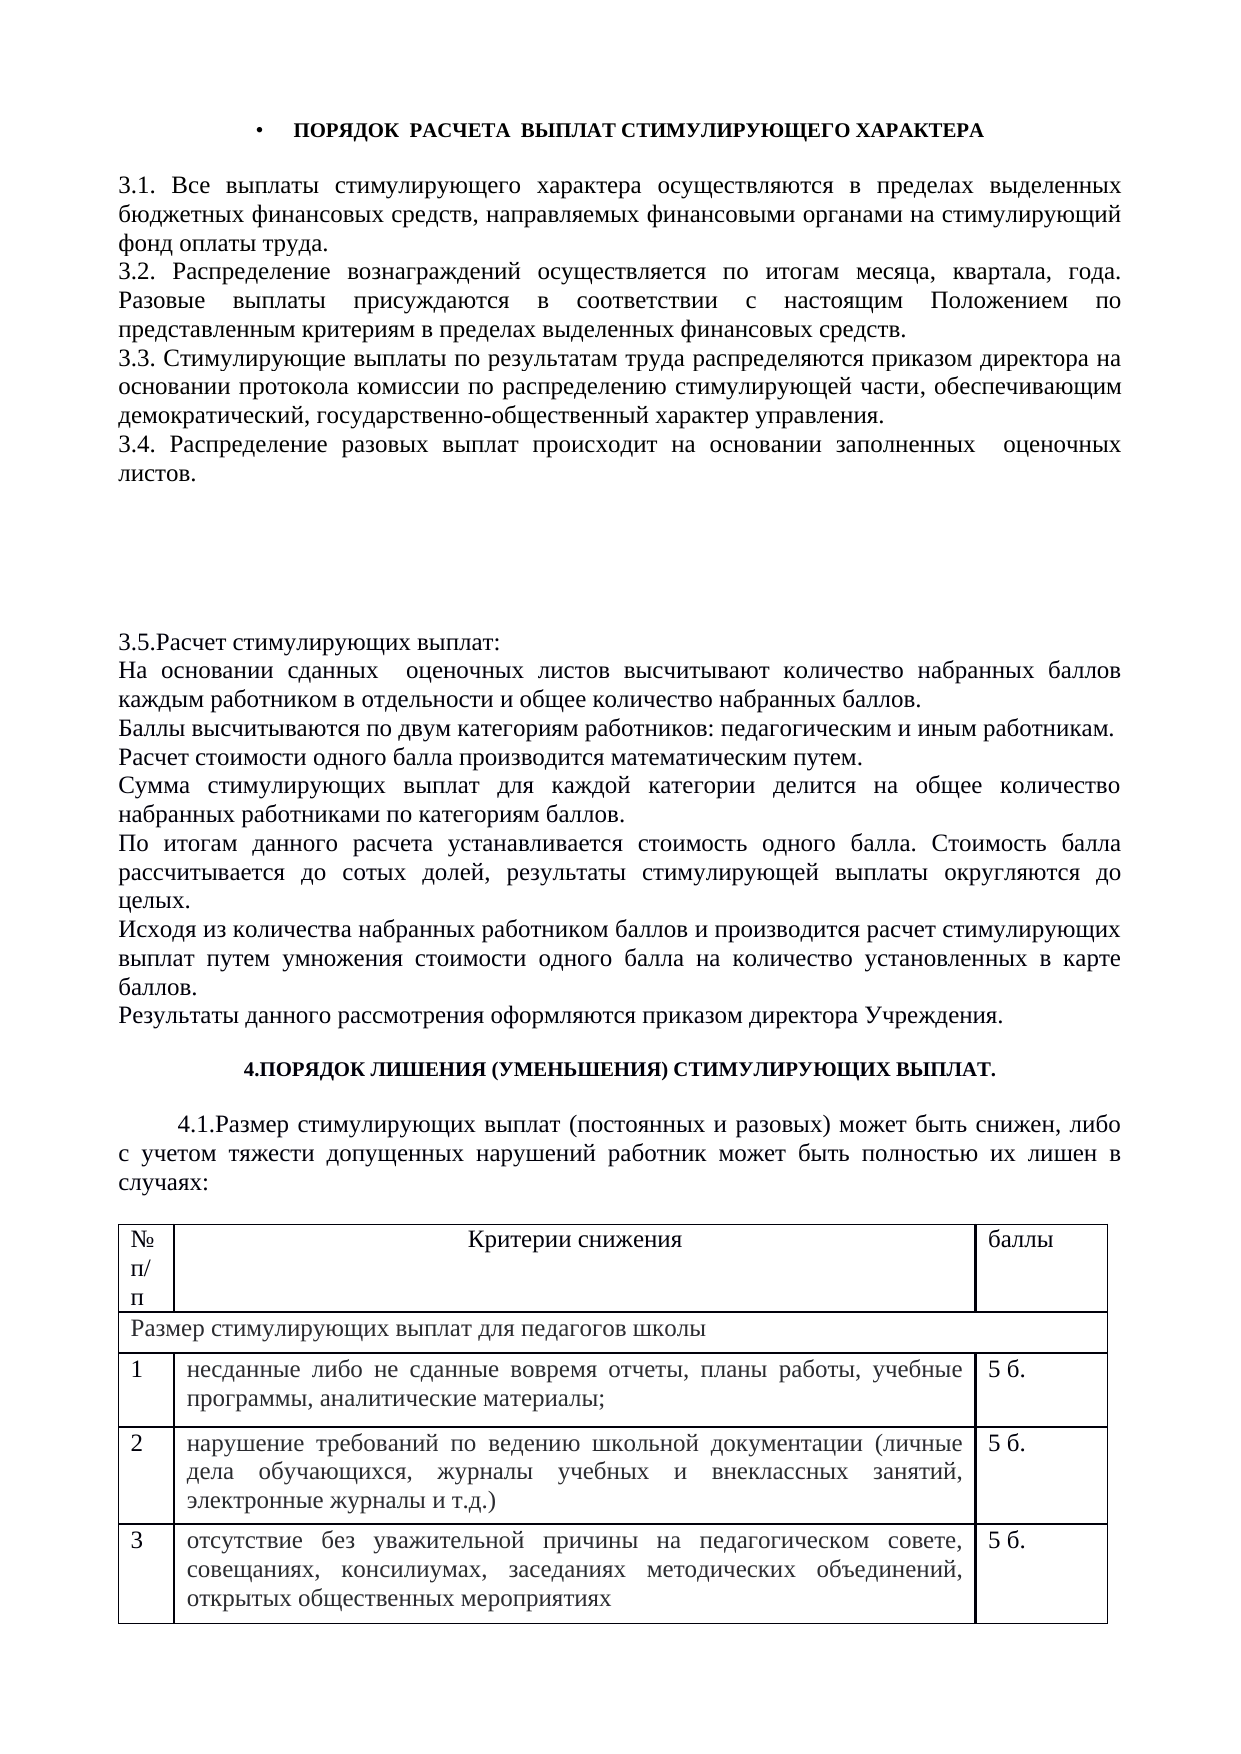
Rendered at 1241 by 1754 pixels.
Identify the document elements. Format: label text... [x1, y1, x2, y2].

table_header баллы [977, 1225, 1107, 1311]
text Исходя из количества набранных работником баллов и производится расчет стимулирующих выплат путем умножения стоимости одного балла на количество установленных в карте баллов. [118, 914, 1122, 1000]
text 3.5.Расчет стимулирующих выплат: [118, 627, 1122, 655]
table_cell нарушение требований по ведению школьной документации (личные дела обучающихся, журналы учебных и внеклассных занятий, электронные журналы и т.д.) [175, 1428, 974, 1523]
text 4.ПОРЯДОК ЛИШЕНИЯ (УМЕНЬШЕНИЯ) СТИМУЛИРУЮЩИХ ВЫПЛАТ. [118, 1057, 1122, 1081]
table_cell 3 [119, 1525, 173, 1623]
text Результаты данного рассмотрения оформляются приказом директора Учреждения. [118, 1000, 1122, 1029]
text Расчет стоимости одного балла производится математическим путем. [118, 742, 1122, 770]
text 3.1. Все выплаты стимулирующего характера осуществляются в пределах выделенных бюджетных финансовых средств, направляемых финансовыми органами на стимулирующий фонд оплаты труда. [118, 170, 1122, 256]
text Сумма стимулирующих выплат для каждой категории делится на общее количество набранных работниками по категориям баллов. [118, 770, 1122, 828]
table_cell 5 б. [977, 1428, 1107, 1523]
text 4.1.Размер стимулирующих выплат (постоянных и разовых) может быть снижен, либо с учетом тяжести допущенных нарушений работник может быть полностью их лишен в случаях: [118, 1109, 1122, 1195]
table_header Критерии снижения [175, 1225, 974, 1311]
text По итогам данного расчета устанавливается стоимость одного балла. Стоимость балла рассчитывается до сотых долей, результаты стимулирующей выплаты округляются до целых. [118, 828, 1122, 914]
list ПОРЯДОК РАСЧЕТА ВЫПЛАТ СТИМУЛИРУЮЩЕГО ХАРАКТЕРА [81, 118, 1122, 142]
text 3.2. Распределение вознаграждений осуществляется по итогам месяца, квартала, года. Разовые выплаты присуждаются в соответствии с настоящим Положением по представленным критериям в пределах выделенных финансовых средств. [118, 256, 1122, 343]
text 3.4. Распределение разовых выплат происходит на основании заполненных оценочных листов. [118, 429, 1122, 486]
table_header № п/п [119, 1225, 173, 1311]
table_cell несданные либо не сданные вовремя отчеты, планы работы, учебные программы, аналитические материалы; [175, 1354, 974, 1426]
text 3.3. Стимулирующие выплаты по результатам труда распределяются приказом директора на основании протокола комиссии по распределению стимулирующей части, обеспечивающим демократический, государственно-общественный характер управления. [118, 343, 1122, 429]
table_cell 5 б. [977, 1354, 1107, 1426]
table_cell отсутствие без уважительной причины на педагогическом совете, совещаниях, консилиумах, заседаниях методических объединений, открытых общественных мероприятиях [175, 1525, 974, 1623]
table_cell 1 [119, 1354, 173, 1426]
table_cell 2 [119, 1428, 173, 1523]
text На основании сданных оценочных листов высчитывают количество набранных баллов каждым работником в отдельности и общее количество набранных баллов. [118, 655, 1122, 713]
text Баллы высчитываются по двум категориям работников: педагогическим и иным работникам. [118, 713, 1122, 742]
table_cell Размер стимулирующих выплат для педагогов школы [119, 1313, 1107, 1352]
table_cell 5 б. [977, 1525, 1107, 1623]
